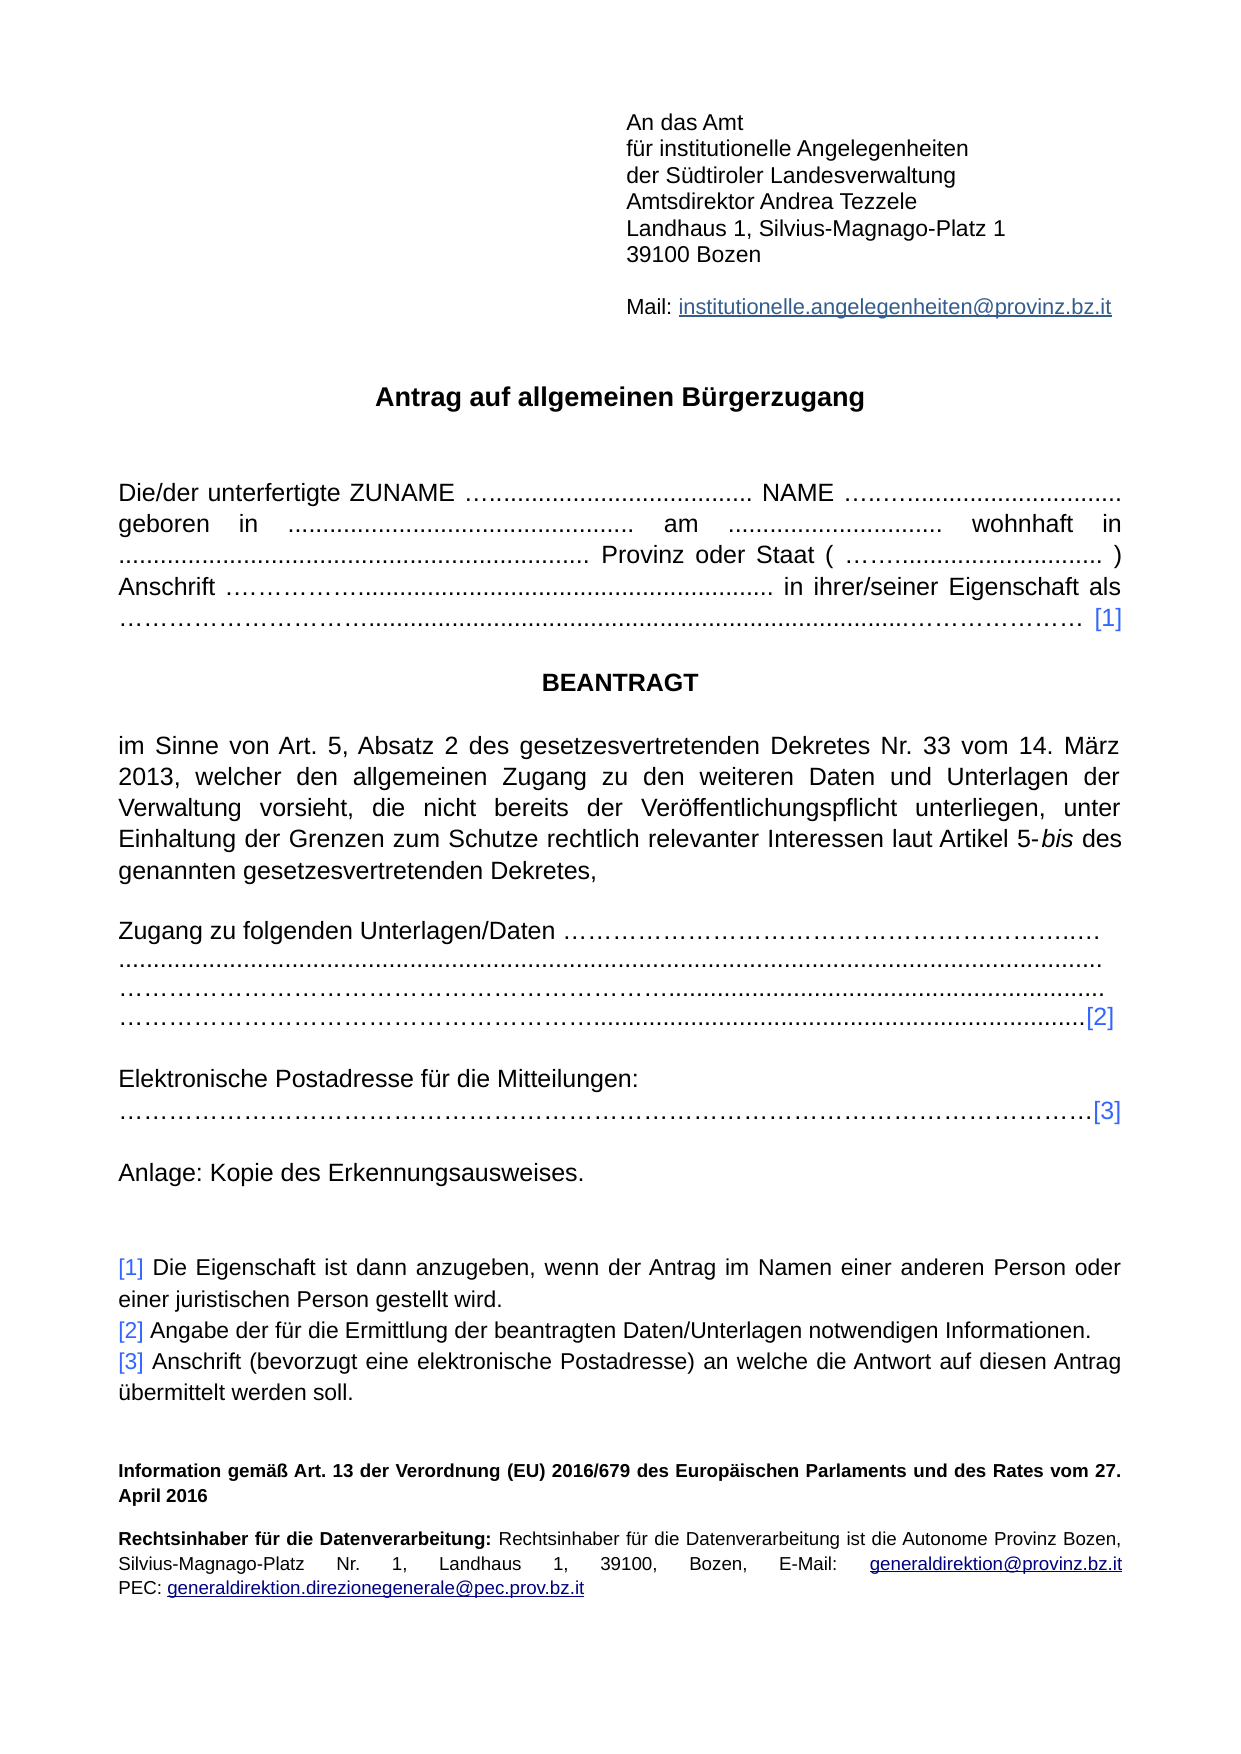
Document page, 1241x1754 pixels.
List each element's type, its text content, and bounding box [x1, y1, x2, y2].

text Elektronische Postadresse für die Mitteilungen: [118, 1062, 1122, 1093]
text BEANTRAGT [118, 666, 1122, 697]
text Rechtsinhaber für die Datenverarbeitung: Rechtsinhaber für die Datenverarbeitung ist die Autonome Provinz Bozen, Silvius-Magnago-Platz Nr. 1, Landhaus 1, 39100, Bozen, E-Mail: generaldirektion@provinz.bz.it PEC: generaldirektion.direzionegenerale@pec.prov.bz.it [118, 1527, 1122, 1599]
text [2] Angabe der für die Ermittlung der beantragten Daten/Unterlagen notwendigen Informationen. [118, 1312, 1122, 1343]
text Die/der unterfertigte ZUNAME …...................................... NAME …..…............................... geboren in .................................................. am ............................... wohnhaft in .................................................................... Provinz oder Staat ( …….............................. ) Anschrift .……………............................................................ in ihrer/seiner Eigenschaft als …………………………..............................................................................………………… [1] [118, 444, 1122, 666]
text Information gemäß Art. 13 der Verordnung (EU) 2016/679 des Europäischen Parlaments und des Rates vom 27. April 2016 [118, 1457, 1122, 1507]
text ………………………………………………………………………………………………………[3] [118, 1093, 1122, 1124]
text ………………………………………………….......................................................................[2] [118, 1002, 1122, 1031]
text für institutionelle Angelegenheiten [626, 135, 1122, 162]
text An das Amt [626, 109, 1122, 135]
text [3] Anschrift (bevorzugt eine elektronische Postadresse) an welche die Antwort auf diesen Antrag übermittelt werden soll. [118, 1343, 1122, 1406]
text .............................................................................................................................................. [118, 944, 1122, 973]
text Antrag auf allgemeinen Bürgerzugang [118, 382, 1122, 413]
text [1] Die Eigenschaft ist dann anzugeben, wenn der Antrag im Namen einer anderen Person oder einer juristischen Person gestellt wird. [118, 1249, 1122, 1312]
text der Südtiroler Landesverwaltung Amtsdirektor Andrea Tezzele Landhaus 1, Silvius-Magnago-Platz 1 39100 Bozen [626, 162, 1122, 267]
text im Sinne von Art. 5, Absatz 2 des gesetzesvertretenden Dekretes Nr. 33 vom 14. März 2013, welcher den allgemeinen Zugang zu den weiteren Daten und Unterlagen der Verwaltung vorsieht, die nicht bereits der Veröffentlichungspflicht unterliegen, unter Einhaltung der Grenzen zum Schutze rechtlich relevanter Interessen laut Artikel 5-bis des genannten gesetzesvertretenden Dekretes, [118, 728, 1122, 884]
text Mail: institutionelle.angelegenheiten@provinz.bz.it [626, 293, 1122, 353]
text Anlage: Kopie des Erkennungsausweises. [118, 1156, 1122, 1187]
text Zugang zu folgenden Unterlagen/Daten ……………………………………………………..… [118, 916, 1122, 944]
text …………………………………………………………............................................................... [118, 973, 1122, 1002]
